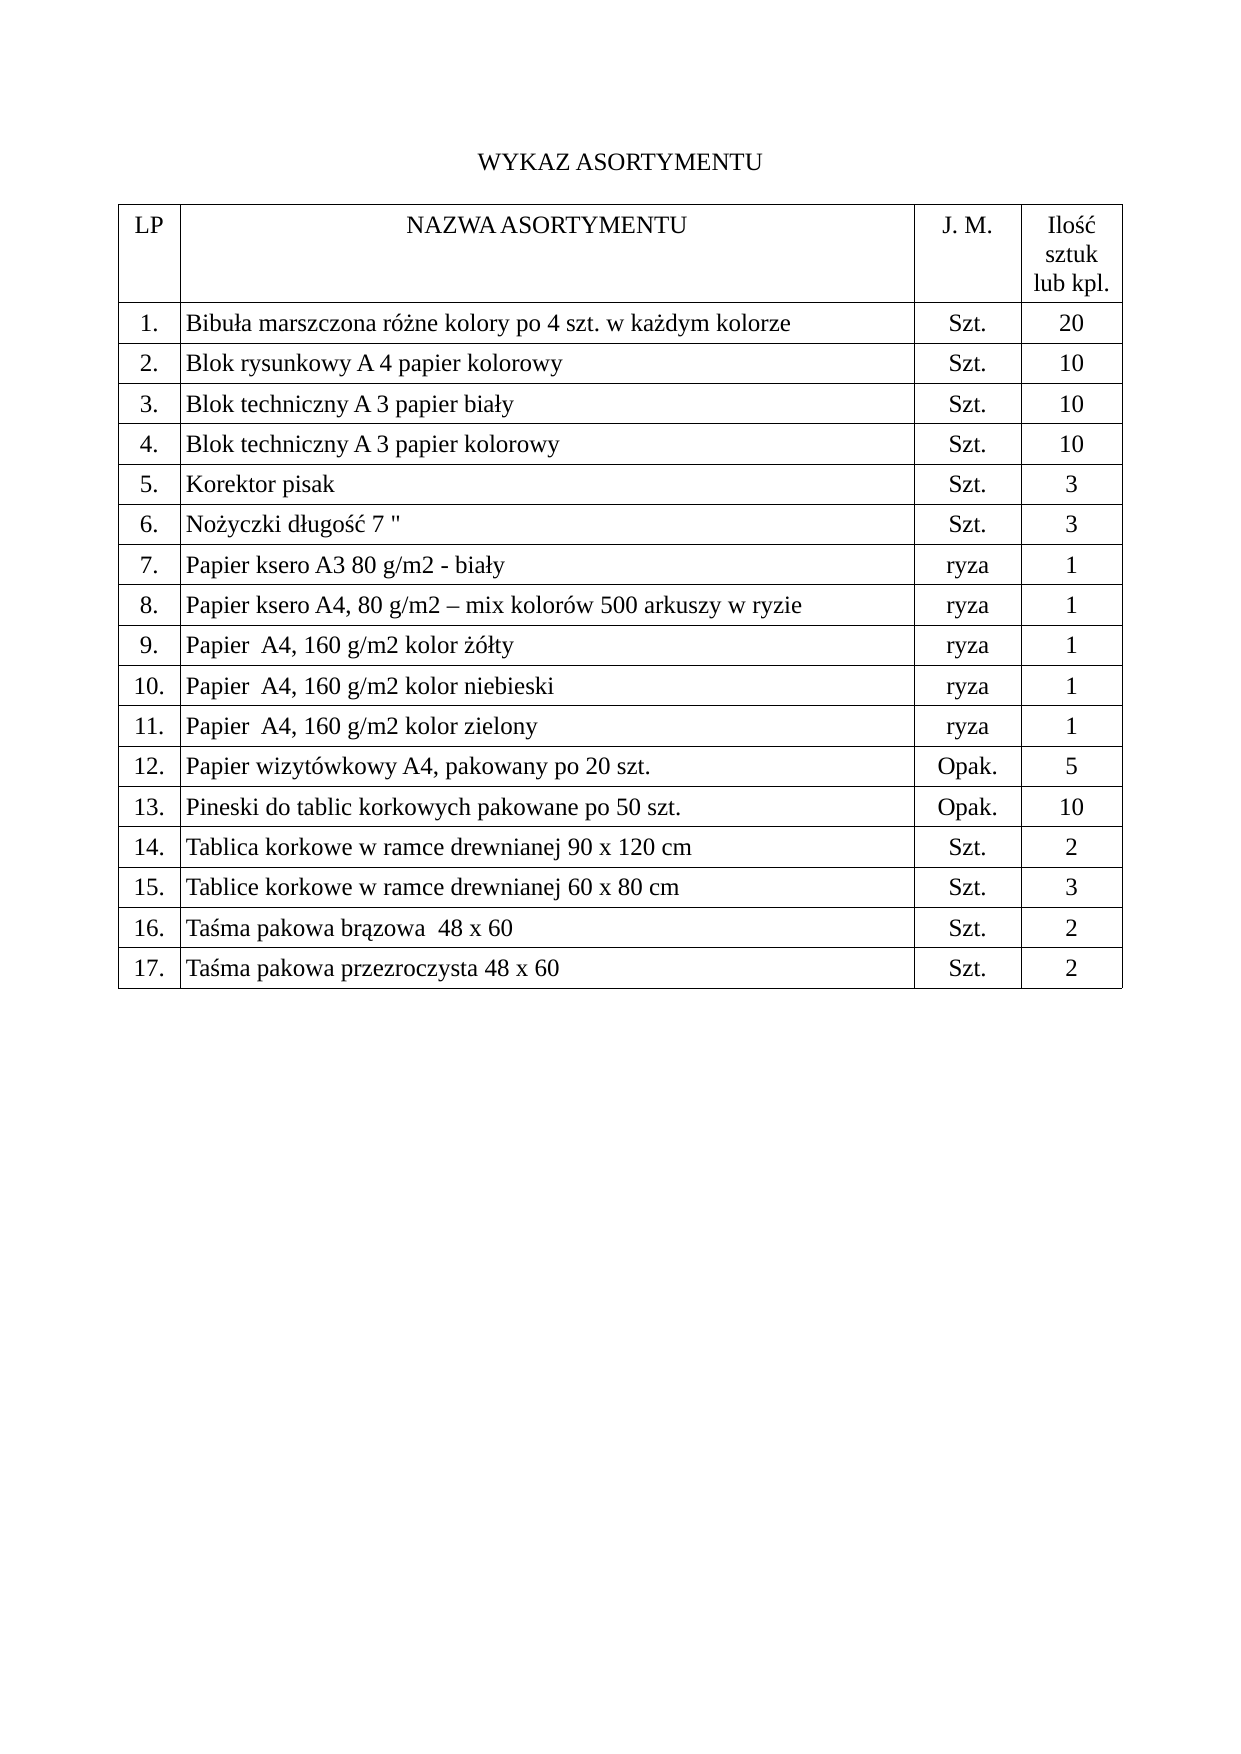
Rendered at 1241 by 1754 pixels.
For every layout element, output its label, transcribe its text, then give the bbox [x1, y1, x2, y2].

table_cell Tablice korkowe w ramce drewnianej 60 x 80 cm [181, 868, 914, 907]
table_cell 2. [119, 344, 180, 383]
table_cell 5 [1022, 747, 1122, 786]
table_cell Blok techniczny A 3 papier biały [181, 384, 914, 423]
table_header NAZWA ASORTYMENTU [181, 205, 914, 302]
table_cell Bibuła marszczona różne kolory po 4 szt. w każdym kolorze [181, 303, 914, 342]
table_cell Taśma pakowa brązowa 48 x 60 [181, 908, 914, 947]
table_cell 6. [119, 505, 180, 544]
table_cell 14. [119, 827, 180, 867]
table_cell Pineski do tablic korkowych pakowane po 50 szt. [181, 787, 914, 826]
table_cell Szt. [915, 424, 1021, 463]
table_cell Papier ksero A4, 80 g/m2 – mix kolorów 500 arkuszy w ryzie [181, 585, 914, 625]
table_header J. M. [915, 205, 1021, 302]
table_cell 11. [119, 706, 180, 746]
table_cell Szt. [915, 384, 1021, 423]
table_cell 10 [1022, 384, 1122, 423]
table_cell 2 [1022, 827, 1122, 867]
table_cell 13. [119, 787, 180, 826]
table_cell 1 [1022, 585, 1122, 625]
table_cell ryza [915, 545, 1021, 584]
table_cell 1 [1022, 545, 1122, 584]
table_cell Szt. [915, 948, 1021, 987]
table_cell 3 [1022, 868, 1122, 907]
table_cell Blok techniczny A 3 papier kolorowy [181, 424, 914, 463]
table_cell Taśma pakowa przezroczysta 48 x 60 [181, 948, 914, 987]
table_cell Papier A4, 160 g/m2 kolor niebieski [181, 666, 914, 705]
table_cell 10 [1022, 424, 1122, 463]
table_cell ryza [915, 666, 1021, 705]
table_cell 10 [1022, 344, 1122, 383]
table_cell 8. [119, 585, 180, 625]
table_cell 3. [119, 384, 180, 423]
table_cell Szt. [915, 303, 1021, 342]
table_cell ryza [915, 585, 1021, 625]
table_cell Szt. [915, 505, 1021, 544]
text WYKAZ ASORTYMENTU [118, 147, 1122, 176]
table_header LP [119, 205, 180, 302]
table_cell Nożyczki długość 7 " [181, 505, 914, 544]
table_cell ryza [915, 706, 1021, 746]
table_cell 3 [1022, 465, 1122, 504]
table_cell 10 [1022, 787, 1122, 826]
table_cell 4. [119, 424, 180, 463]
table_cell 9. [119, 626, 180, 665]
table_cell Opak. [915, 747, 1021, 786]
table_cell 3 [1022, 505, 1122, 544]
table_cell Szt. [915, 465, 1021, 504]
table_cell Papier A4, 160 g/m2 kolor zielony [181, 706, 914, 746]
table_cell Blok rysunkowy A 4 papier kolorowy [181, 344, 914, 383]
table_cell Korektor pisak [181, 465, 914, 504]
table_cell 1 [1022, 706, 1122, 746]
table_cell Tablica korkowe w ramce drewnianej 90 x 120 cm [181, 827, 914, 867]
table_cell Papier wizytówkowy A4, pakowany po 20 szt. [181, 747, 914, 786]
table_cell 5. [119, 465, 180, 504]
table_cell ryza [915, 626, 1021, 665]
table_header Ilość sztuk lub kpl. [1022, 205, 1122, 302]
table_cell Szt. [915, 868, 1021, 907]
table_cell 10. [119, 666, 180, 705]
table_cell 12. [119, 747, 180, 786]
table_cell Papier A4, 160 g/m2 kolor żółty [181, 626, 914, 665]
table_cell 7. [119, 545, 180, 584]
table_cell 2 [1022, 908, 1122, 947]
table_cell 17. [119, 948, 180, 987]
table_cell 2 [1022, 948, 1122, 987]
table_cell Papier ksero A3 80 g/m2 - biały [181, 545, 914, 584]
table_cell 15. [119, 868, 180, 907]
table_cell 1. [119, 303, 180, 342]
table_cell Szt. [915, 344, 1021, 383]
table_cell 20 [1022, 303, 1122, 342]
table_cell 16. [119, 908, 180, 947]
table_cell Szt. [915, 908, 1021, 947]
table_cell Opak. [915, 787, 1021, 826]
table_cell 1 [1022, 666, 1122, 705]
table_cell 1 [1022, 626, 1122, 665]
table_cell Szt. [915, 827, 1021, 867]
